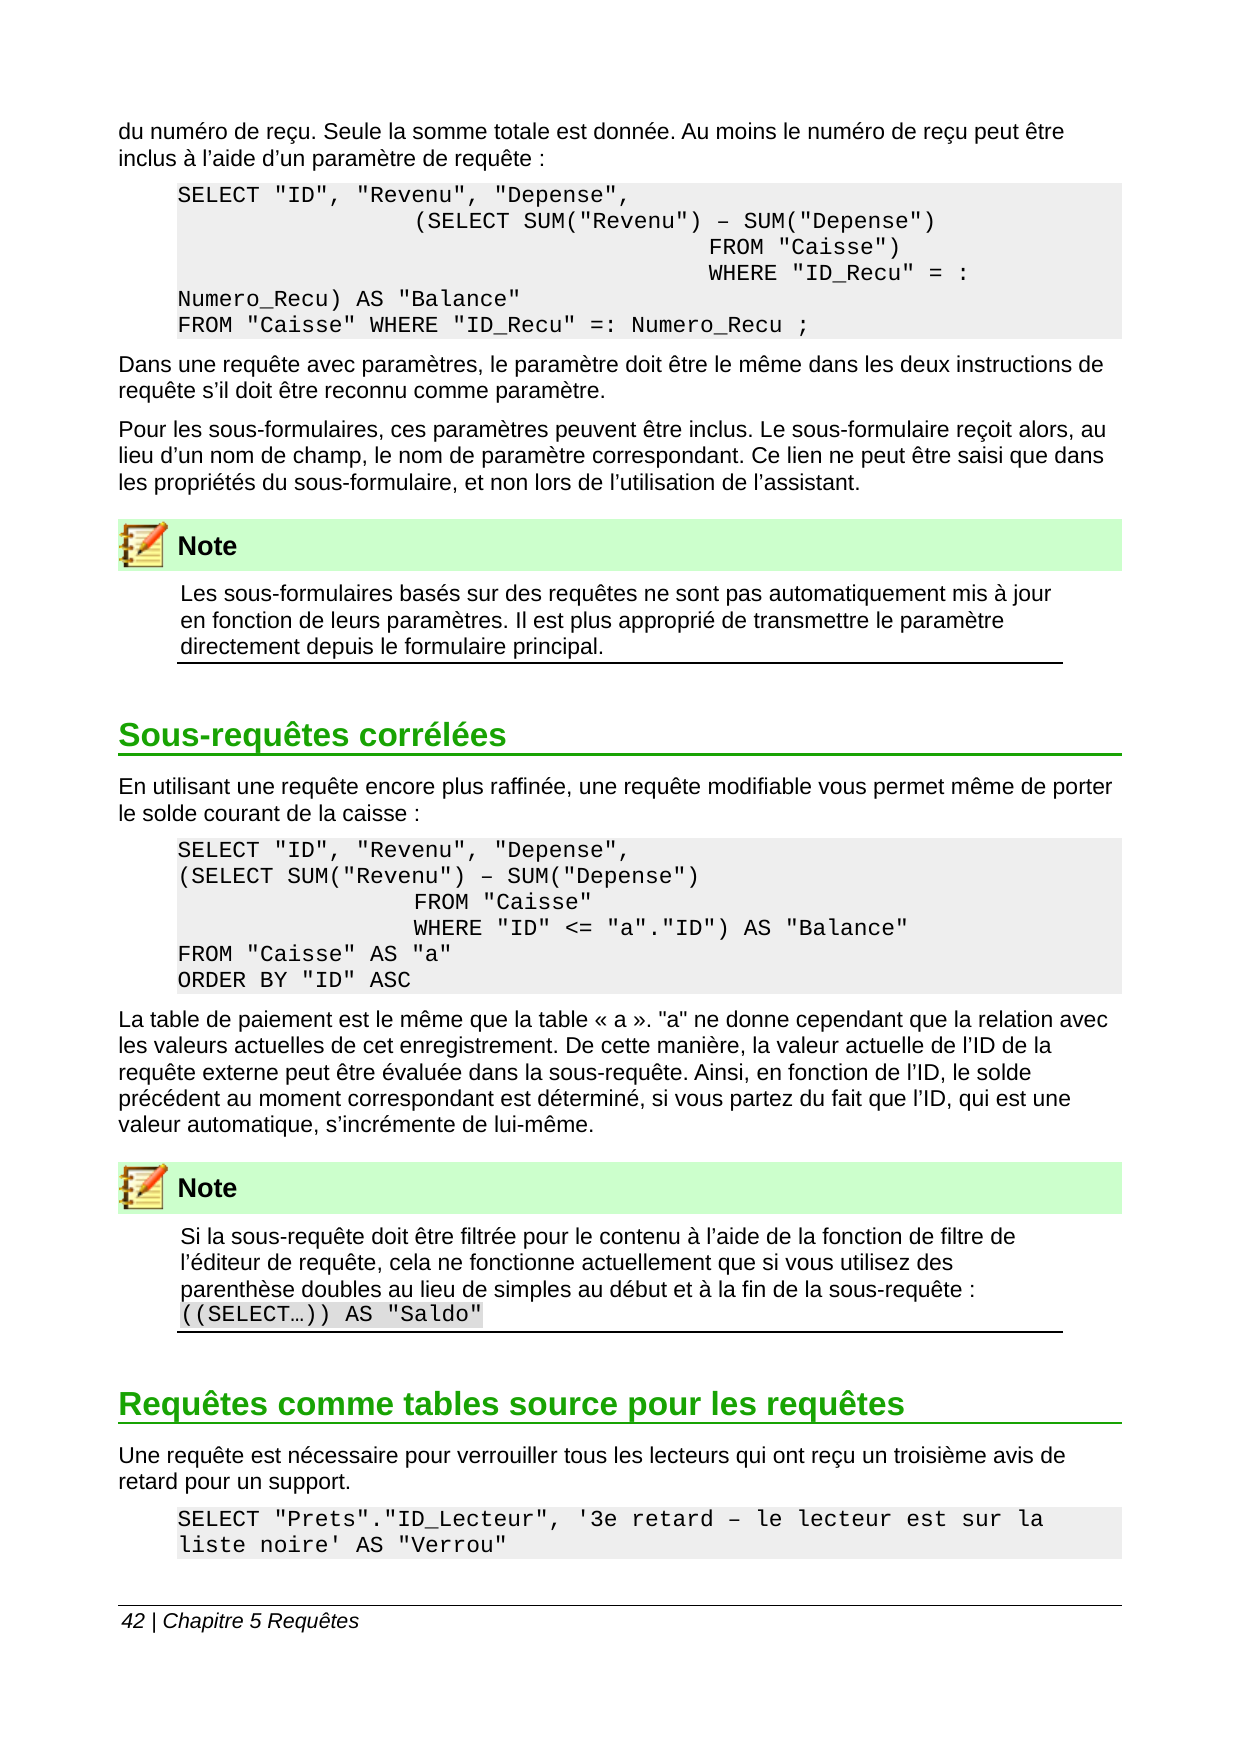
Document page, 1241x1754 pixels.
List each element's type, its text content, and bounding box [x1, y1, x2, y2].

text SELECT "Prets"."ID_Lecteur", '3e retard – le lecteur est sur la liste noire' AS "Verrou" [177, 1507, 1122, 1559]
text Dans une requête avec paramètres, le paramètre doit être le même dans les deux instructions de requête s’il doit être reconnu comme paramètre. [118, 351, 1122, 403]
subtitle Requêtes comme tables source pour les requêtes [118, 1383, 1122, 1422]
text Une requête est nécessaire pour verrouiller tous les lecteurs qui ont reçu un troisième avis de retard pour un support. [118, 1442, 1122, 1494]
text La table de paiement est le même que la table « a ». "a" ne donne cependant que la relation avec les valeurs actuelles de cet enregistrement. De cette manière, la valeur actuelle de l’ID de la requête externe peut être évaluée dans la sous-requête. Ainsi, en fonction de l’ID, le solde précédent au moment correspondant est déterminé, si vous partez du fait que l’ID, qui est une valeur automatique, s’incrémente de lui-même. [118, 1006, 1122, 1138]
text Si la sous-requête doit être filtrée pour le contenu à l’aide de la fonction de filtre de l’éditeur de requête, cela ne fonctionne actuellement que si vous utilisez des parenthèse doubles au lieu de simples au début et à la fin de la sous-requête : ((SELECT…)) AS "Saldo" [177, 1220, 1063, 1331]
text Pour les sous-formulaires, ces paramètres peuvent être inclus. Le sous-formulaire reçoit alors, au lieu d’un nom de champ, le nom de paramètre correspondant. Ce lien ne peut être saisi que dans les propriétés du sous-formulaire, et non lors de l’utilisation de l’assistant. [118, 416, 1122, 495]
subtitle Sous-requêtes corrélées [118, 715, 1122, 753]
picture [119, 520, 170, 571]
text du numéro de reçu. Seule la somme totale est donnée. Au moins le numéro de reçu peut être inclus à l’aide d’un paramètre de requête : [118, 118, 1122, 171]
picture [119, 1162, 170, 1213]
text Les sous-formulaires basés sur des requêtes ne sont pas automatiquement mis à jour en fonction de leurs paramètres. Il est plus approprié de transmettre le paramètre directement depuis le formulaire principal. [177, 577, 1063, 662]
list Note [118, 519, 1122, 571]
list Note [118, 1162, 1122, 1214]
text SELECT "ID", "Revenu", "Depense", (SELECT SUM("Revenu") – SUM("Depense") FROM "Caisse") WHERE "ID_Recu" = : Numero_Recu) AS "Balance" FROM "Caisse" WHERE "ID_Recu" =: Numero_Recu ; [177, 183, 1122, 339]
text SELECT "ID", "Revenu", "Depense", (SELECT SUM("Revenu") – SUM("Depense") FROM "Caisse" WHERE "ID" <= "a"."ID") AS "Balance" FROM "Caisse" AS "a" ORDER BY "ID" ASC [177, 838, 1122, 994]
text En utilisant une requête encore plus raffinée, une requête modifiable vous permet même de porter le solde courant de la caisse : [118, 773, 1122, 826]
